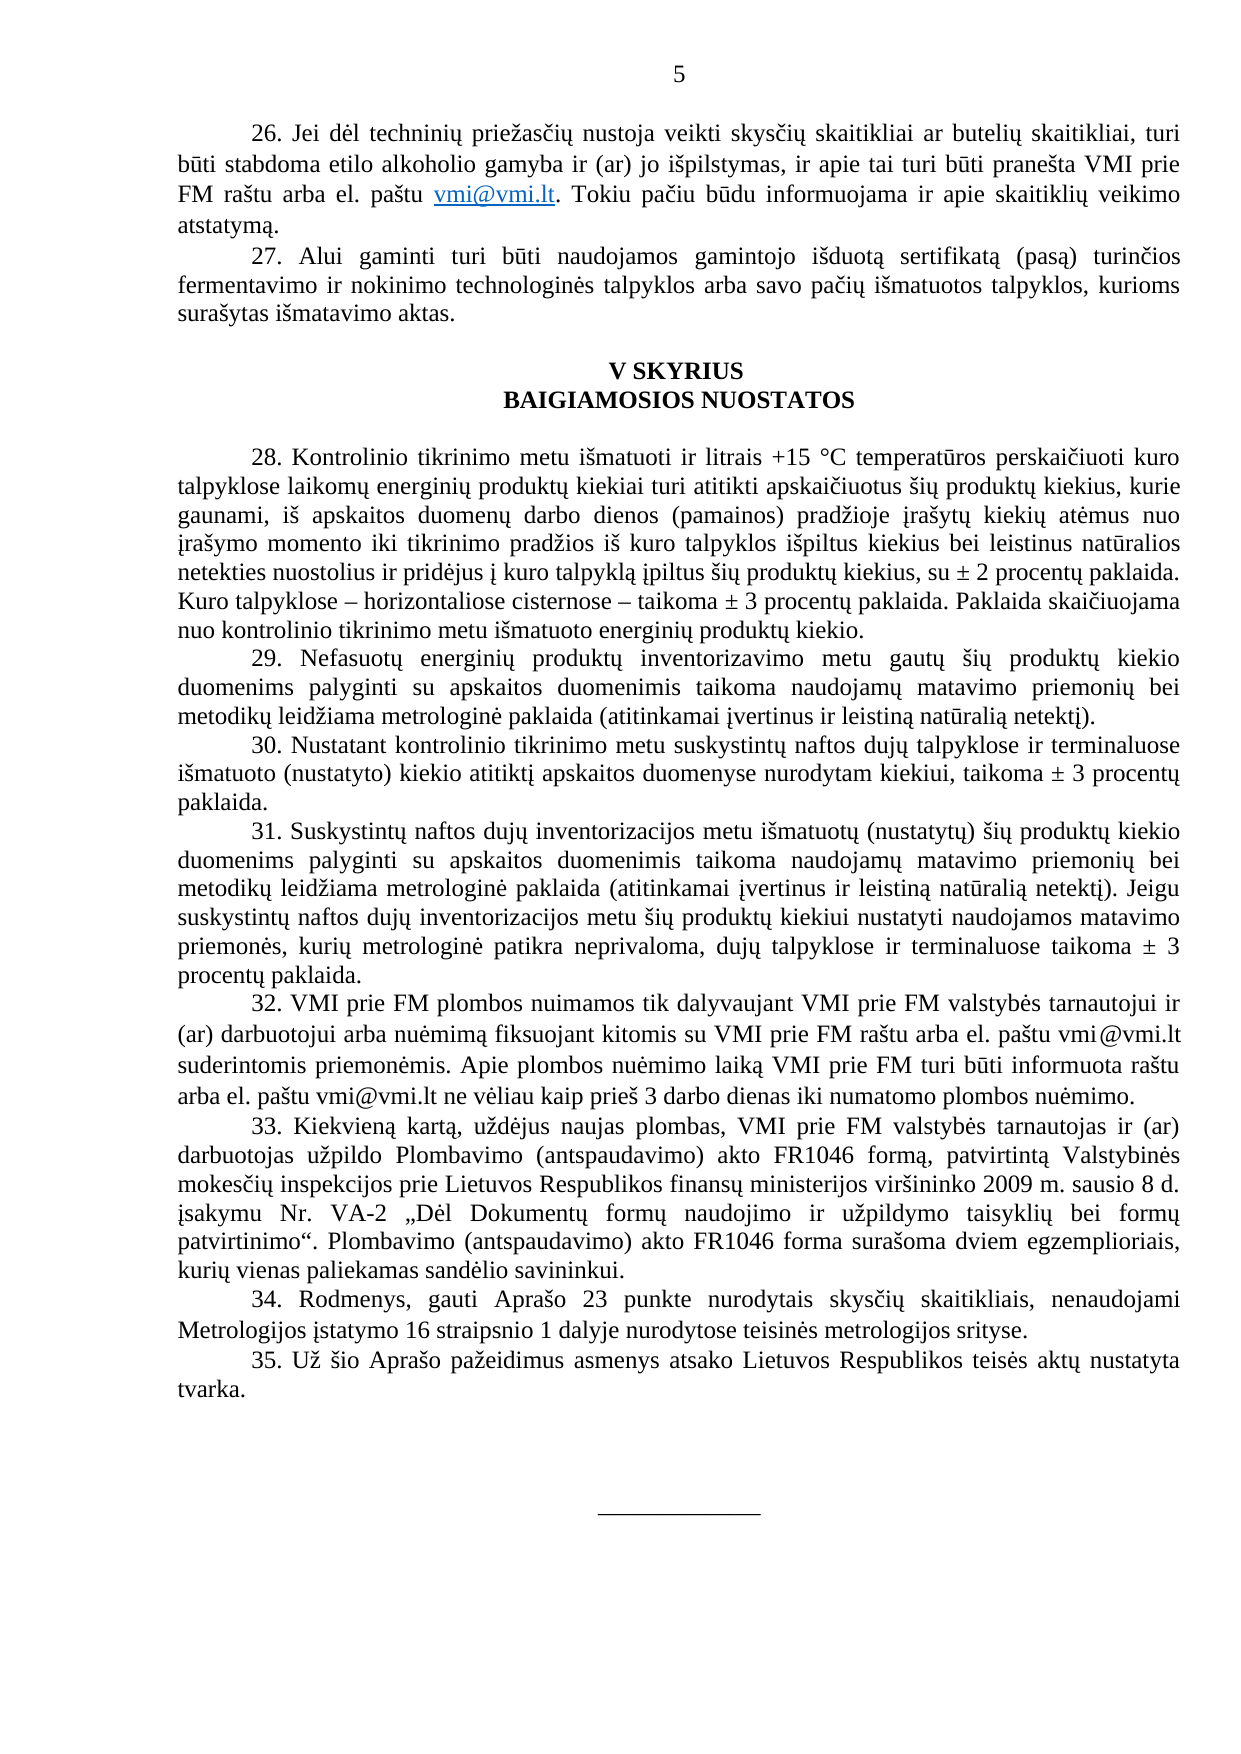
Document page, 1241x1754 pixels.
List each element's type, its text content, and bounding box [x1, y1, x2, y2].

text _____________ [177, 1489, 1181, 1518]
text 34. Rodmenys, gauti Aprašo 23 punkte nurodytais skysčių skaitikliais, nenaudojami Metrologijos įstatymo 16 straipsnio 1 dalyje nurodytose teisinės metrologijos srityse. [177, 1284, 1181, 1343]
text 27. Alui gaminti turi būti naudojamos gamintojo išduotą sertifikatą (pasą) turinčios fermentavimo ir nokinimo technologinės talpyklos arba savo pačių išmatuotos talpyklos, kurioms surašytas išmatavimo aktas. [177, 241, 1181, 327]
text V SKYRIUS [177, 356, 1181, 385]
text 32. VMI prie FM plombos nuimamos tik dalyvaujant VMI prie FM valstybės tarnautojui ir (ar) darbuotojui arba nuėmimą fiksuojant kitomis su VMI prie FM raštu arba el. paštu vmi@vmi.lt suderintomis priemonėmis. Apie plombos nuėmimo laiką VMI prie FM turi būti informuota raštu arba el. paštu vmi@vmi.lt ne vėliau kaip prieš 3 darbo dienas iki numatomo plombos nuėmimo. [177, 988, 1181, 1109]
text 33. Kiekvieną kartą, uždėjus naujas plombas, VMI prie FM valstybės tarnautojas ir (ar) darbuotojas užpildo Plombavimo (antspaudavimo) akto FR1046 formą, patvirtintą Valstybinės mokesčių inspekcijos prie Lietuvos Respublikos finansų ministerijos viršininko 2009 m. sausio 8 d. įsakymu Nr. VA-2 „Dėl Dokumentų formų naudojimo ir užpildymo taisyklių bei formų patvirtinimo“. Plombavimo (antspaudavimo) akto FR1046 forma surašoma dviem egzemplioriais, kurių vienas paliekamas sandėlio savininkui. [177, 1111, 1181, 1284]
text BAIGIAMOSIOS NUOSTATOS [177, 385, 1181, 413]
text 31. Suskystintų naftos dujų inventorizacijos metu išmatuotų (nustatytų) šių produktų kiekio duomenims palyginti su apskaitos duomenimis taikoma naudojamų matavimo priemonių bei metodikų leidžiama metrologinė paklaida (atitinkamai įvertinus ir leistiną natūralią netektį). Jeigu suskystintų naftos dujų inventorizacijos metu šių produktų kiekiui nustatyti naudojamos matavimo priemonės, kurių metrologinė patikra neprivaloma, dujų talpyklose ir terminaluose taikoma ± 3 procentų paklaida. [177, 816, 1181, 988]
text 29. Nefasuotų energinių produktų inventorizavimo metu gautų šių produktų kiekio duomenims palyginti su apskaitos duomenimis taikoma naudojamų matavimo priemonių bei metodikų leidžiama metrologinė paklaida (atitinkamai įvertinus ir leistiną natūralią netektį). [177, 643, 1181, 730]
text 35. Už šio Aprašo pažeidimus asmenys atsako Lietuvos Respublikos teisės aktų nustatyta tvarka. [177, 1345, 1181, 1403]
text 30. Nustatant kontrolinio tikrinimo metu suskystintų naftos dujų talpyklose ir terminaluose išmatuoto (nustatyto) kiekio atitiktį apskaitos duomenyse nurodytam kiekiui, taikoma ± 3 procentų paklaida. [177, 730, 1181, 816]
text 26. Jei dėl techninių priežasčių nustoja veikti skysčių skaitikliai ar butelių skaitikliai, turi būti stabdoma etilo alkoholio gamyba ir (ar) jo išpilstymas, ir apie tai turi būti pranešta VMI prie FM raštu arba el. paštu vmi@vmi.lt. Tokiu pačiu būdu informuojama ir apie skaitiklių veikimo atstatymą. [177, 118, 1181, 239]
text 28. Kontrolinio tikrinimo metu išmatuoti ir litrais +15 °C temperatūros perskaičiuoti kuro talpyklose laikomų energinių produktų kiekiai turi atitikti apskaičiuotus šių produktų kiekius, kurie gaunami, iš apskaitos duomenų darbo dienos (pamainos) pradžioje įrašytų kiekių atėmus nuo įrašymo momento iki tikrinimo pradžios iš kuro talpyklos išpiltus kiekius bei leistinus natūralios netekties nuostolius ir pridėjus į kuro talpyklą įpiltus šių produktų kiekius, su ± 2 procentų paklaida. Kuro talpyklose – horizontaliose cisternose – taikoma ± 3 procentų paklaida. Paklaida skaičiuojama nuo kontrolinio tikrinimo metu išmatuoto energinių produktų kiekio. [177, 442, 1181, 643]
